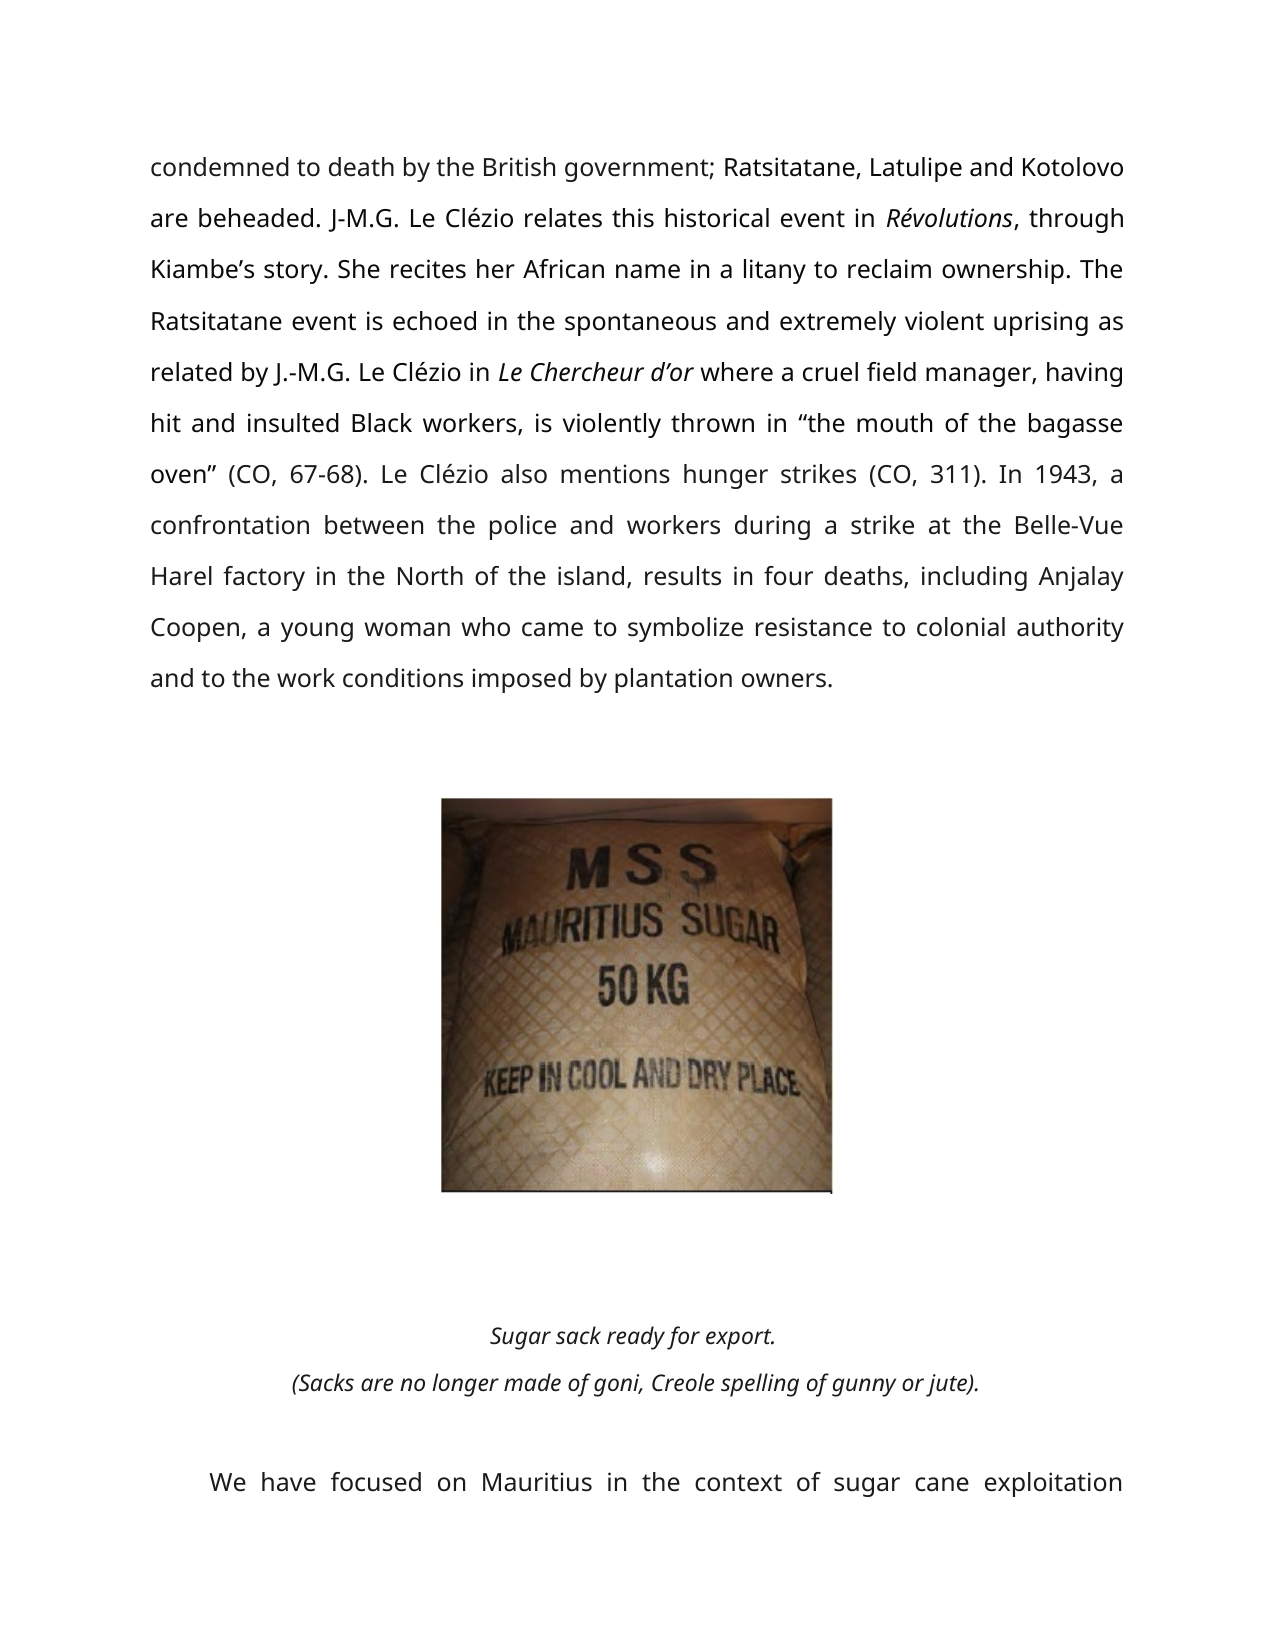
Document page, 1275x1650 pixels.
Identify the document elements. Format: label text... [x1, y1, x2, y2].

text Sugar sack ready for export. (Sacks are no longer made of goni, Creole spelling of gunny or jute). [150, 1320, 1125, 1398]
text We have focused on Mauritius in the context of sugar cane exploitation [150, 1464, 1125, 1499]
picture [441, 797, 834, 1194]
text condemned to death by the British government; Ratsitatane, Latulipe and Kotolovo are beheaded. J-M.G. Le Clézio relates this historical event in Révolutions, through Kiambe’s story. She recites her African name in a litany to reclaim ownership. The Ratsitatane event is echoed in the spontaneous and extremely violent uprising as related by J.-M.G. Le Clézio in Le Chercheur d’or where a cruel field manager, having hit and insulted Black workers, is violently thrown in “the mouth of the bagasse oven” (CO, 67-68). Le Clézio also mentions hunger strikes (CO, 311). In 1943, a confrontation between the police and workers during a strike at the Belle-Vue Harel factory in the North of the island, results in four deaths, including Anjalay Coopen, a young woman who came to symbolize resistance to colonial authority and to the work conditions imposed by plantation owners. [150, 150, 1125, 694]
